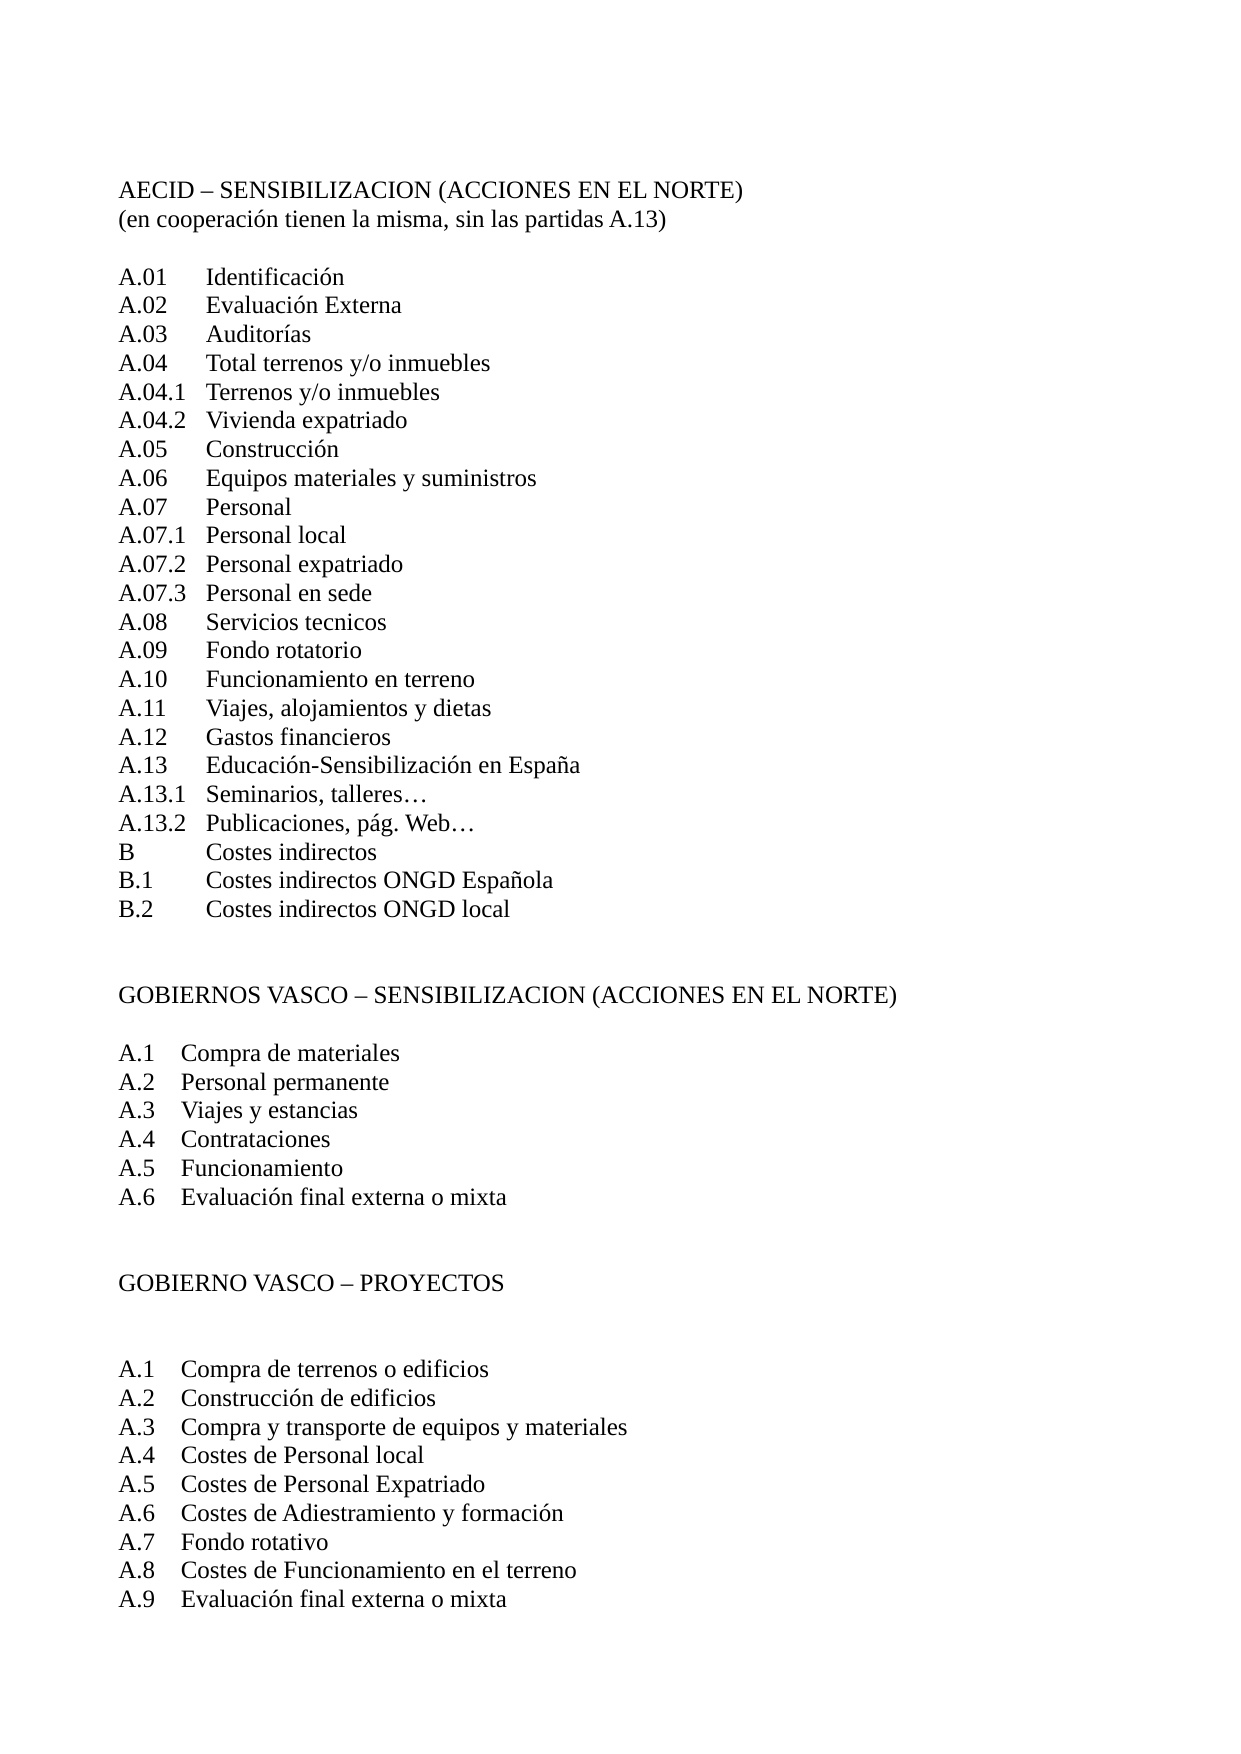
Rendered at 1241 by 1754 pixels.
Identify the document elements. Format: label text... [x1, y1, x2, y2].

table_cell Fondo rotatorio [206, 636, 584, 664]
table_cell A.9 [118, 1584, 181, 1613]
table_cell A.4 [118, 1441, 181, 1469]
table_cell A.03 [118, 319, 206, 348]
table_cell A.6 [118, 1498, 181, 1527]
text GOBIERNOS VASCO – SENSIBILIZACION (ACCIONES EN EL NORTE) [118, 981, 1122, 1009]
table_cell Costes indirectos ONGD local [206, 894, 584, 923]
table_cell Gastos financieros [206, 722, 584, 751]
table_cell Costes de Personal Expatriado [181, 1469, 673, 1498]
table_cell Equipos materiales y suministros [206, 463, 584, 492]
table_cell A.10 [118, 664, 206, 693]
table_cell Construcción [206, 434, 584, 463]
table_cell Personal permanente [181, 1067, 523, 1096]
table_cell A.09 [118, 636, 206, 664]
table_cell A.7 [118, 1527, 181, 1556]
table_cell Personal en sede [206, 578, 584, 607]
table_cell Costes indirectos ONGD Española [206, 866, 584, 894]
table_header A.1 [118, 1354, 181, 1383]
table_cell Total terrenos y/o inmuebles [206, 348, 584, 377]
table_cell A.11 [118, 693, 206, 722]
table_cell A.12 [118, 722, 206, 751]
table_cell A.13.1 [118, 779, 206, 808]
table_cell B [118, 837, 206, 866]
table_cell A.04.2 [118, 406, 206, 434]
text AECID – SENSIBILIZACION (ACCIONES EN EL NORTE) [118, 176, 1122, 204]
text GOBIERNO VASCO – PROYECTOS [118, 1268, 1122, 1297]
text (en cooperación tienen la misma, sin las partidas A.13) [118, 204, 1122, 233]
table_cell Educación-Sensibilización en España [206, 751, 584, 779]
table_cell B.2 [118, 894, 206, 923]
table_cell Fondo rotativo [181, 1527, 673, 1556]
table_cell A.05 [118, 434, 206, 463]
table_cell Contrataciones [181, 1124, 523, 1153]
table_cell A.07.1 [118, 521, 206, 549]
table_cell A.3 [118, 1412, 181, 1441]
table_cell Personal expatriado [206, 549, 584, 578]
table_cell Personal [206, 492, 584, 521]
table_cell A.3 [118, 1096, 181, 1124]
table_cell A.8 [118, 1556, 181, 1584]
table_cell Evaluación Externa [206, 291, 584, 319]
table_cell Viajes, alojamientos y dietas [206, 693, 584, 722]
table_header Compra de terrenos o edificios [181, 1354, 673, 1383]
table_cell A.6 [118, 1182, 181, 1211]
table_cell Auditorías [206, 319, 584, 348]
table_header Identificación [206, 262, 584, 291]
table_cell Costes de Personal local [181, 1441, 673, 1469]
table_cell A.5 [118, 1153, 181, 1182]
table_cell Evaluación final externa o mixta [181, 1182, 523, 1211]
table_cell Seminarios, talleres… [206, 779, 584, 808]
table_cell A.07.3 [118, 578, 206, 607]
table_cell Costes de Adiestramiento y formación [181, 1498, 673, 1527]
table_header Compra de materiales [181, 1038, 523, 1067]
table_cell Construcción de edificios [181, 1383, 673, 1412]
table_cell Funcionamiento [181, 1153, 523, 1182]
table_cell Funcionamiento en terreno [206, 664, 584, 693]
table_cell A.08 [118, 607, 206, 636]
table_cell A.04 [118, 348, 206, 377]
table_cell A.2 [118, 1067, 181, 1096]
table_cell Servicios tecnicos [206, 607, 584, 636]
table_cell Evaluación final externa o mixta [181, 1584, 673, 1613]
table_cell Vivienda expatriado [206, 406, 584, 434]
table_cell Terrenos y/o inmuebles [206, 377, 584, 406]
table_cell A.2 [118, 1383, 181, 1412]
table_cell A.5 [118, 1469, 181, 1498]
table_cell B.1 [118, 866, 206, 894]
table_cell Costes de Funcionamiento en el terreno [181, 1556, 673, 1584]
table_cell A.07 [118, 492, 206, 521]
table_cell Publicaciones, pág. Web… [206, 808, 584, 837]
table_cell A.13.2 [118, 808, 206, 837]
table_cell Compra y transporte de equipos y materiales [181, 1412, 673, 1441]
table_cell A.4 [118, 1124, 181, 1153]
table_cell A.13 [118, 751, 206, 779]
table_cell A.06 [118, 463, 206, 492]
table_cell Personal local [206, 521, 584, 549]
table_header A.1 [118, 1038, 181, 1067]
table_cell Viajes y estancias [181, 1096, 523, 1124]
table_cell A.02 [118, 291, 206, 319]
table_cell Costes indirectos [206, 837, 584, 866]
table_cell A.04.1 [118, 377, 206, 406]
table_header A.01 [118, 262, 206, 291]
table_cell A.07.2 [118, 549, 206, 578]
